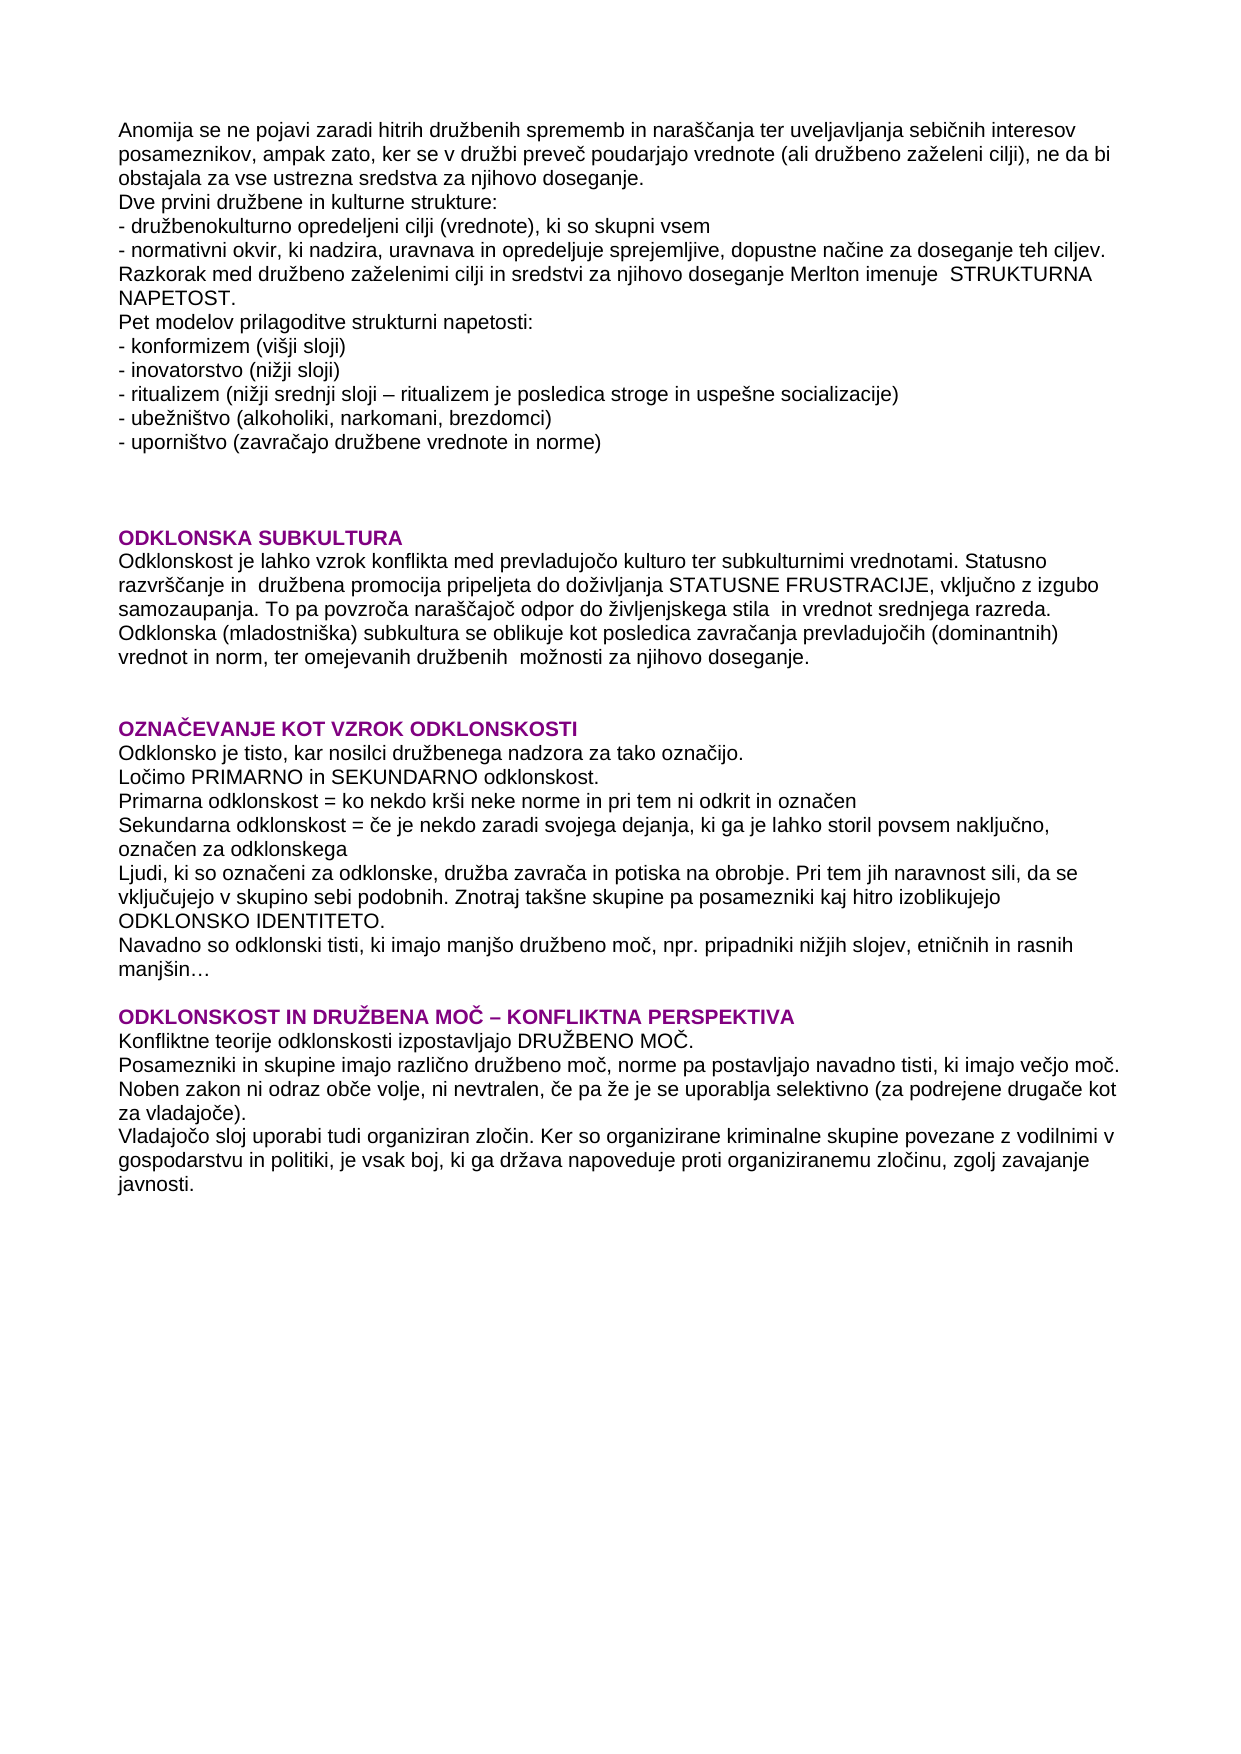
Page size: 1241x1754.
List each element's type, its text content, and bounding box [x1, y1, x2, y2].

text Ljudi, ki so označeni za odklonske, družba zavrača in potiska na obrobje. Pri tem jih naravnost sili, da se vključujejo v skupino sebi podobnih. Znotraj takšne skupine pa posamezniki kaj hitro izoblikujejo ODKLONSKO IDENTITETO. [118, 861, 1122, 933]
text Konfliktne teorije odklonskosti izpostavljajo DRUŽBENO MOČ. [118, 1028, 1122, 1052]
text ODKLONSKOST IN DRUŽBENA MOČ – KONFLIKTNA PERSPEKTIVA [118, 1004, 1122, 1028]
text Vladajočo sloj uporabi tudi organiziran zločin. Ker so organizirane kriminalne skupine povezane z vodilnimi v gospodarstvu in politiki, je vsak boj, ki ga država napoveduje proti organiziranemu zločinu, zgolj zavajanje javnosti. [118, 1124, 1122, 1196]
text Sekundarna odklonskost = če je nekdo zaradi svojega dejanja, ki ga je lahko storil povsem naključno, označen za odklonskega [118, 813, 1122, 861]
text Primarna odklonskost = ko nekdo krši neke norme in pri tem ni odkrit in označen [118, 789, 1122, 813]
text - inovatorstvo (nižji sloji) [118, 358, 1122, 382]
text Pet modelov prilagoditve strukturni napetosti: [118, 310, 1122, 334]
text - družbenokulturno opredeljeni cilji (vrednote), ki so skupni vsem [118, 214, 1122, 238]
text Odklonska (mladostniška) subkultura se oblikuje kot posledica zavračanja prevladujočih (dominantnih) vrednot in norm, ter omejevanih družbenih možnosti za njihovo doseganje. [118, 621, 1122, 669]
text - konformizem (višji sloji) [118, 334, 1122, 358]
text - uporništvo (zavračajo družbene vrednote in norme) [118, 429, 1122, 453]
text Anomija se ne pojavi zaradi hitrih družbenih sprememb in naraščanja ter uveljavljanja sebičnih interesov posameznikov, ampak zato, ker se v družbi preveč poudarjajo vrednote (ali družbeno zaželeni cilji), ne da bi obstajala za vse ustrezna sredstva za njihovo doseganje. [118, 118, 1122, 190]
text Razkorak med družbeno zaželenimi cilji in sredstvi za njihovo doseganje Merlton imenuje STRUKTURNA NAPETOST. [118, 262, 1122, 310]
text Odklonsko je tisto, kar nosilci družbenega nadzora za tako označijo. [118, 741, 1122, 765]
text Noben zakon ni odraz obče volje, ni nevtralen, če pa že je se uporablja selektivno (za podrejene drugače kot za vladajoče). [118, 1076, 1122, 1124]
text ODKLONSKA SUBKULTURA [118, 525, 1122, 549]
text Navadno so odklonski tisti, ki imajo manjšo družbeno moč, npr. pripadniki nižjih slojev, etničnih in rasnih manjšin… [118, 933, 1122, 981]
text OZNAČEVANJE KOT VZROK ODKLONSKOSTI [118, 717, 1122, 741]
text Dve prvini družbene in kulturne strukture: [118, 190, 1122, 214]
text - ubežništvo (alkoholiki, narkomani, brezdomci) [118, 406, 1122, 429]
text - ritualizem (nižji srednji sloji – ritualizem je posledica stroge in uspešne socializacije) [118, 382, 1122, 406]
text Posamezniki in skupine imajo različno družbeno moč, norme pa postavljajo navadno tisti, ki imajo večjo moč. [118, 1052, 1122, 1076]
text - normativni okvir, ki nadzira, uravnava in opredeljuje sprejemljive, dopustne načine za doseganje teh ciljev. [118, 238, 1122, 262]
text Odklonskost je lahko vzrok konflikta med prevladujočo kulturo ter subkulturnimi vrednotami. Statusno razvrščanje in družbena promocija pripeljeta do doživljanja STATUSNE FRUSTRACIJE, vključno z izgubo samozaupanja. To pa povzroča naraščajoč odpor do življenjskega stila in vrednot srednjega razreda. [118, 549, 1122, 621]
text Ločimo PRIMARNO in SEKUNDARNO odklonskost. [118, 765, 1122, 789]
